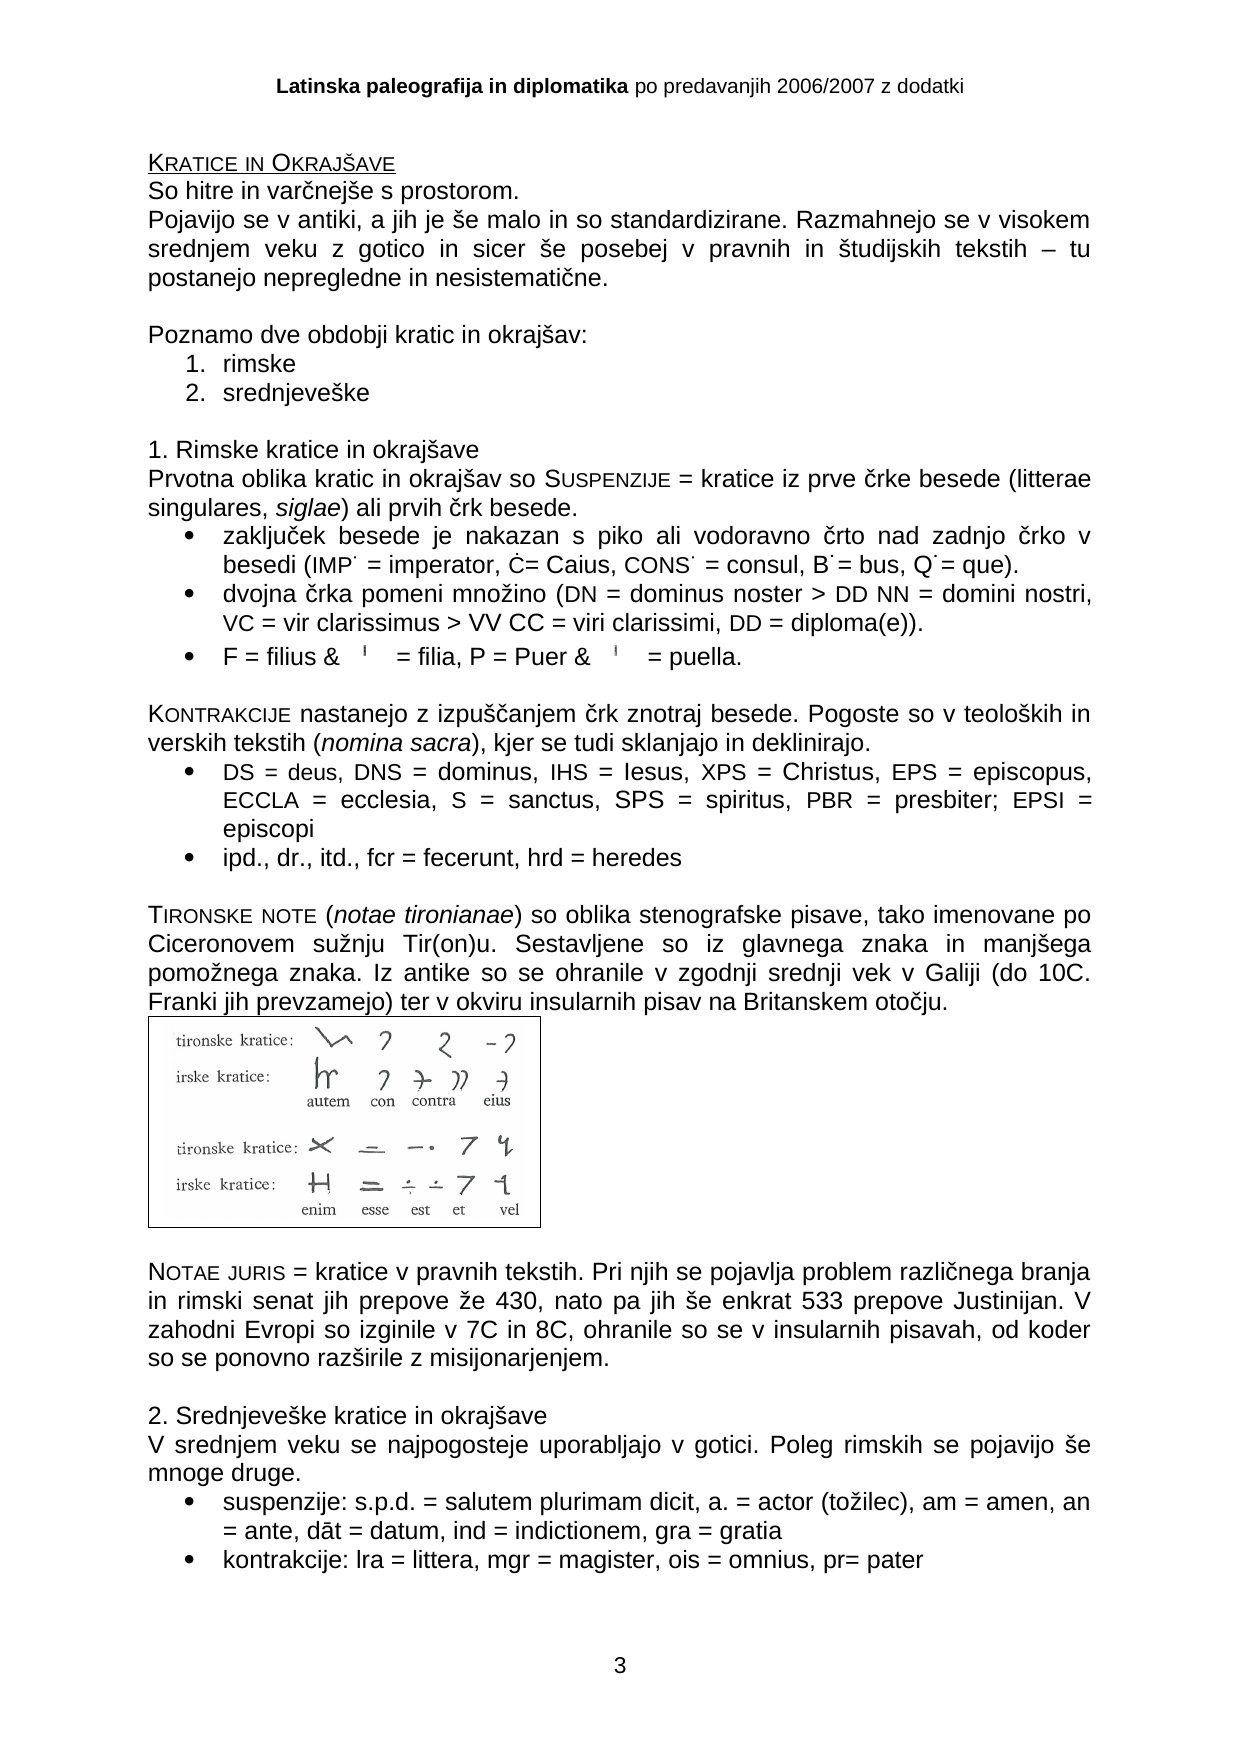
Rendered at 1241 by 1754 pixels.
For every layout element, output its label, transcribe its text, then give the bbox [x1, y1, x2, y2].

list zaključek besede je nakazan s piko ali vodoravno črto nad zadnjo črko v besedi (IMP˙ = imperator, Ċ= Caius, CONS˙ = consul, B˙= bus, Q˙= que). [185, 521, 1093, 579]
list rimske [185, 349, 1093, 378]
text Pojavijo se v antiki, a jih je še malo in so standardizirane. Razmahnejo se v visokem srednjem veku z gotico in sicer še posebej v pravnih in študijskih tekstih – tu postanejo nepregledne in nesistematične. [148, 205, 1093, 291]
text Kontrakcije nastanejo z izpuščanjem črk znotraj besede. Pogoste so v teoloških in verskih tekstih (nomina sacra), kjer se tudi sklanjajo in deklinirajo. [148, 699, 1093, 757]
list srednjeveške [185, 378, 1093, 406]
text Prvotna oblika kratic in okrajšav so Suspenzije = kratice iz prve črke besede (litterae singulares, siglae) ali prvih črk besede. [148, 464, 1093, 521]
text Poznamo dve obdobji kratic in okrajšav: [148, 320, 1093, 349]
list kontrakcije: lra = littera, mgr = magister, ois = omnius, pr= pater [185, 1545, 1093, 1574]
text So hitre in varčnejše s prostorom. [148, 176, 1093, 205]
text Tironske note (notae tironianae) so oblika stenografske pisave, tako imenovane po Ciceronovem sužnju Tir(on)u. Sestavljene so iz glavnega znaka in manjšega pomožnega znaka. Iz antike so se ohranile v zgodnji srednji vek v Galiji (do 10C. Franki jih prevzamejo) ter v okviru insularnih pisav na Britanskem otočju. [148, 901, 1093, 1016]
list F = filius & = filia, P = Puer & = puella. [185, 637, 1093, 670]
list dvojna črka pomeni množino (DN = dominus noster > DD NN = domini nostri, VC = vir clarissimus > VV CC = viri clarissimi, DD = diploma(e)). [185, 579, 1093, 637]
text 2. Srednjeveške kratice in okrajšave [148, 1401, 1093, 1430]
picture [164, 1024, 525, 1220]
text V srednjem veku se najpogosteje uporabljajo v gotici. Poleg rimskih se pojavijo še mnoge druge. [148, 1430, 1093, 1487]
list DS = deus, DNS = dominus, IHS = Iesus, XPS = Christus, EPS = episcopus, ECCLA = ecclesia, S = sanctus, SPS = spiritus, PBR = presbiter; EPSI = episcopi [185, 757, 1093, 843]
text Kratice in Okrajšave [148, 148, 1093, 176]
list ipd., dr., itd., fcr = fecerunt, hrd = heredes [185, 843, 1093, 872]
list suspenzije: s.p.d. = salutem plurimam dicit, a. = actor (tožilec), am = amen, an = ante, dāt = datum, ind = indictionem, gra = gratia [185, 1487, 1093, 1545]
text 1. Rimske kratice in okrajšave [148, 435, 1093, 464]
text Notae juris = kratice v pravnih tekstih. Pri njih se pojavlja problem različnega branja in rimski senat jih prepove že 430, nato pa jih še enkrat 533 prepove Justinijan. V zahodni Evropi so izginile v 7C in 8C, ohranile so se v insularnih pisavah, od koder so se ponovno razširile z misijonarjenjem. [148, 1257, 1093, 1372]
